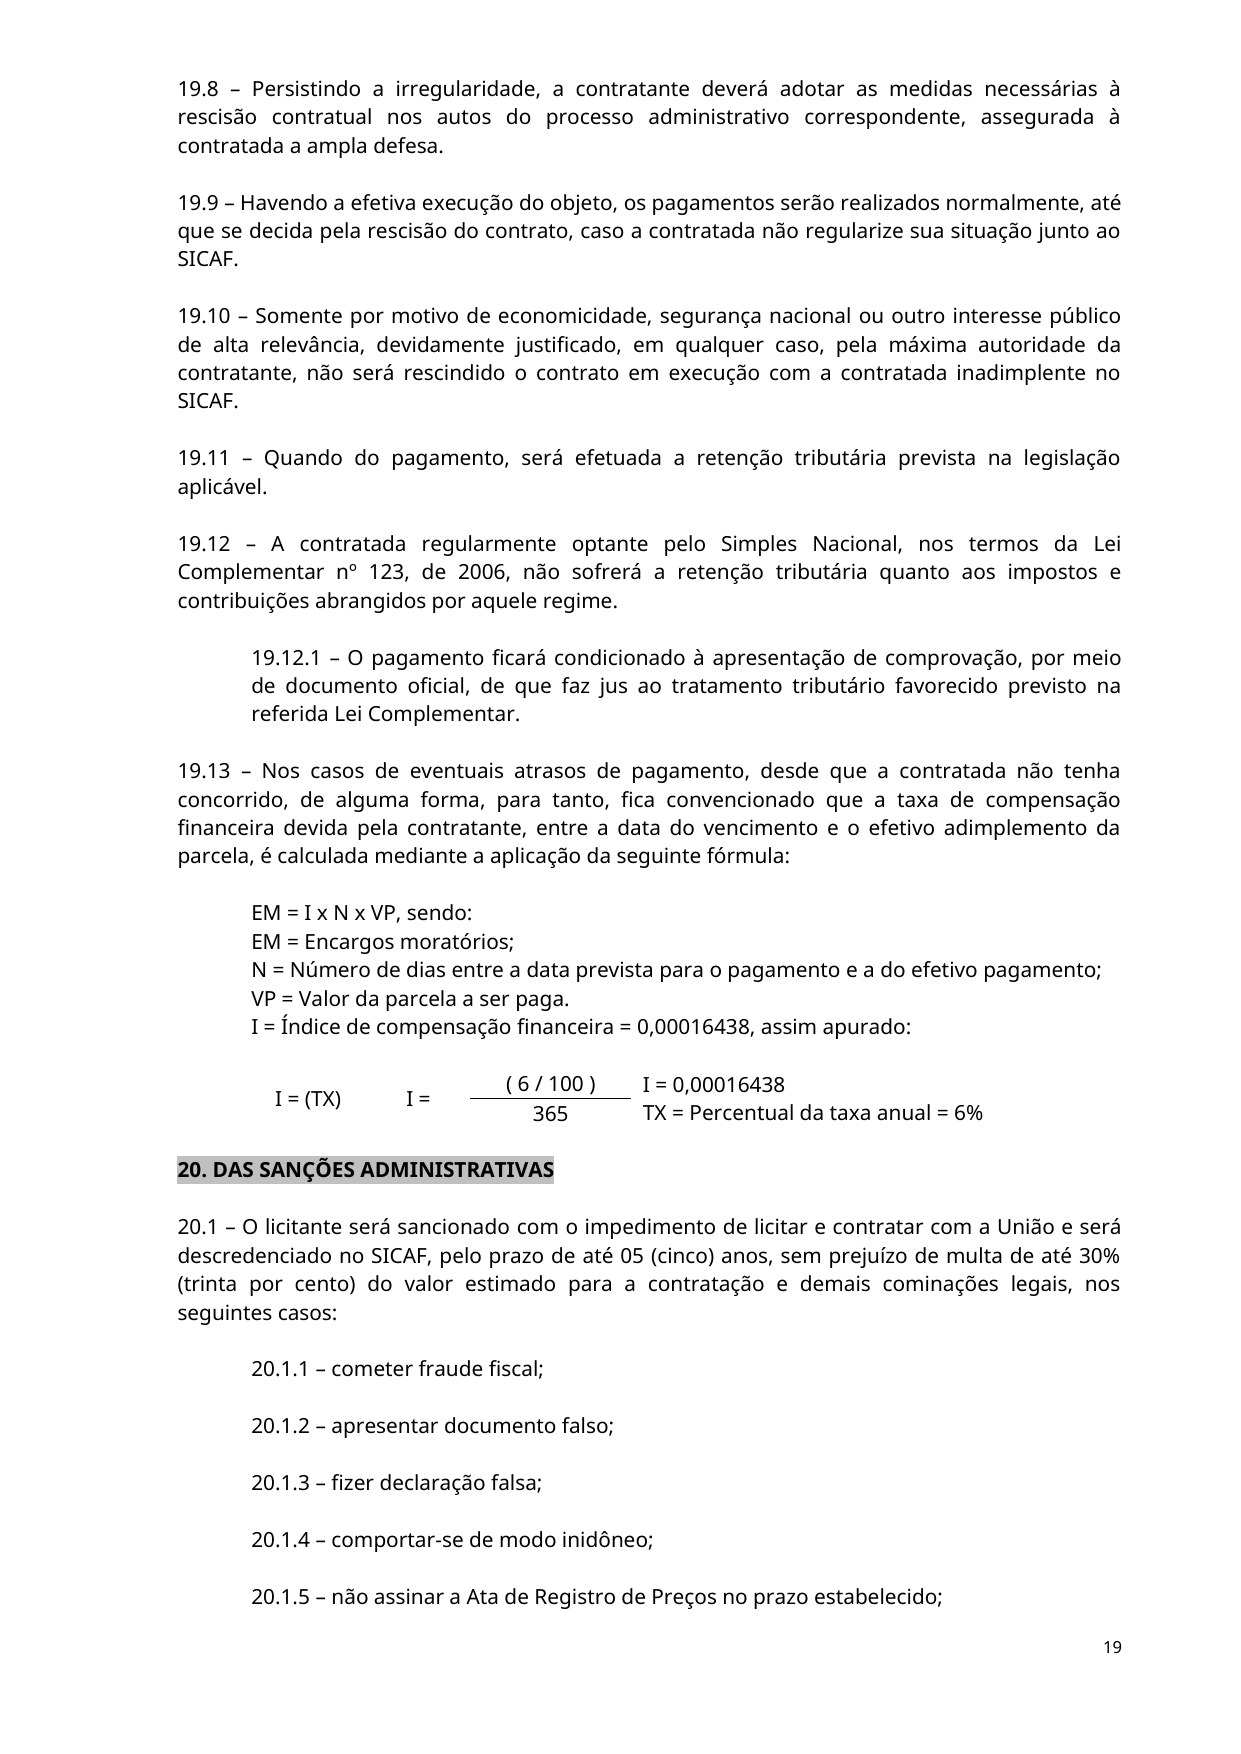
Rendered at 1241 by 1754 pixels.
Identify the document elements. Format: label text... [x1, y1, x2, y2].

table_header I = (TX) [221, 1069, 395, 1127]
text 20.1.2 – apresentar documento falso; [251, 1411, 1122, 1440]
text 20.1.5 – não assinar a Ata de Registro de Preços no prazo estabelecido; [251, 1582, 1122, 1611]
text I = Índice de compensação financeira = 0,00016438, assim apurado: [251, 1012, 1122, 1041]
text EM = Encargos moratórios; [251, 927, 1122, 955]
list 19.8 – Persistindo a irregularidade, a contratante deverá adotar as medidas necessárias à rescisão contratual nos autos do processo administrativo correspondente, assegurada à contratada a ampla defesa. [177, 74, 1122, 159]
text 20.1 – O licitante será sancionado com o impedimento de licitar e contratar com a União e será descredenciado no SICAF, pelo prazo de até 05 (cinco) anos, sem prejuízo de multa de até 30% (trinta por cento) do valor estimado para a contratação e demais cominações legais, nos seguintes casos: [177, 1212, 1122, 1326]
text 19.13 – Nos casos de eventuais atrasos de pagamento, desde que a contratada não tenha concorrido, de alguma forma, para tanto, fica convencionado que a taxa de compensação financeira devida pela contratante, entre a data do vencimento e o efetivo adimplemento da parcela, é calculada mediante a aplicação da seguinte fórmula: [177, 756, 1122, 870]
text 19.12 – A contratada regularmente optante pelo Simples Nacional, nos termos da Lei Complementar nº 123, de 2006, não sofrerá a retenção tributária quanto aos impostos e contribuições abrangidos por aquele regime. [177, 529, 1122, 614]
list 19.9 – Havendo a efetiva execução do objeto, os pagamentos serão realizados normalmente, até que se decida pela rescisão do contrato, caso a contratada não regularize sua situação junto ao SICAF. [177, 188, 1122, 273]
table_header I = [395, 1069, 470, 1127]
text 20. DAS SANÇÕES ADMINISTRATIVAS [177, 1156, 1122, 1184]
table_header I = 0,00016438 TX = Percentual da taxa anual = 6% [631, 1069, 1144, 1127]
text N = Número de dias entre a data prevista para o pagamento e a do efetivo pagamento; [251, 955, 1122, 984]
text 19.12.1 – O pagamento ficará condicionado à apresentação de comprovação, por meio de documento oficial, de que faz jus ao tratamento tributário favorecido previsto na referida Lei Complementar. [251, 643, 1122, 728]
text 19.10 – Somente por motivo de economicidade, segurança nacional ou outro interesse público de alta relevância, devidamente justificado, em qualquer caso, pela máxima autoridade da contratante, não será rescindido o contrato em execução com a contratada inadimplente no SICAF. [177, 301, 1122, 415]
text 20.1.1 – cometer fraude fiscal; [251, 1354, 1122, 1383]
text 19.11 – Quando do pagamento, será efetuada a retenção tributária prevista na legislação aplicável. [177, 443, 1122, 500]
table_cell 365 [470, 1099, 631, 1127]
text EM = I x N x VP, sendo: [251, 898, 1122, 927]
text VP = Valor da parcela a ser paga. [251, 984, 1122, 1012]
table_header ( 6 / 100 ) [470, 1069, 631, 1098]
text 20.1.3 – fizer declaração falsa; [251, 1468, 1122, 1497]
text 20.1.4 – comportar-se de modo inidôneo; [251, 1525, 1122, 1554]
